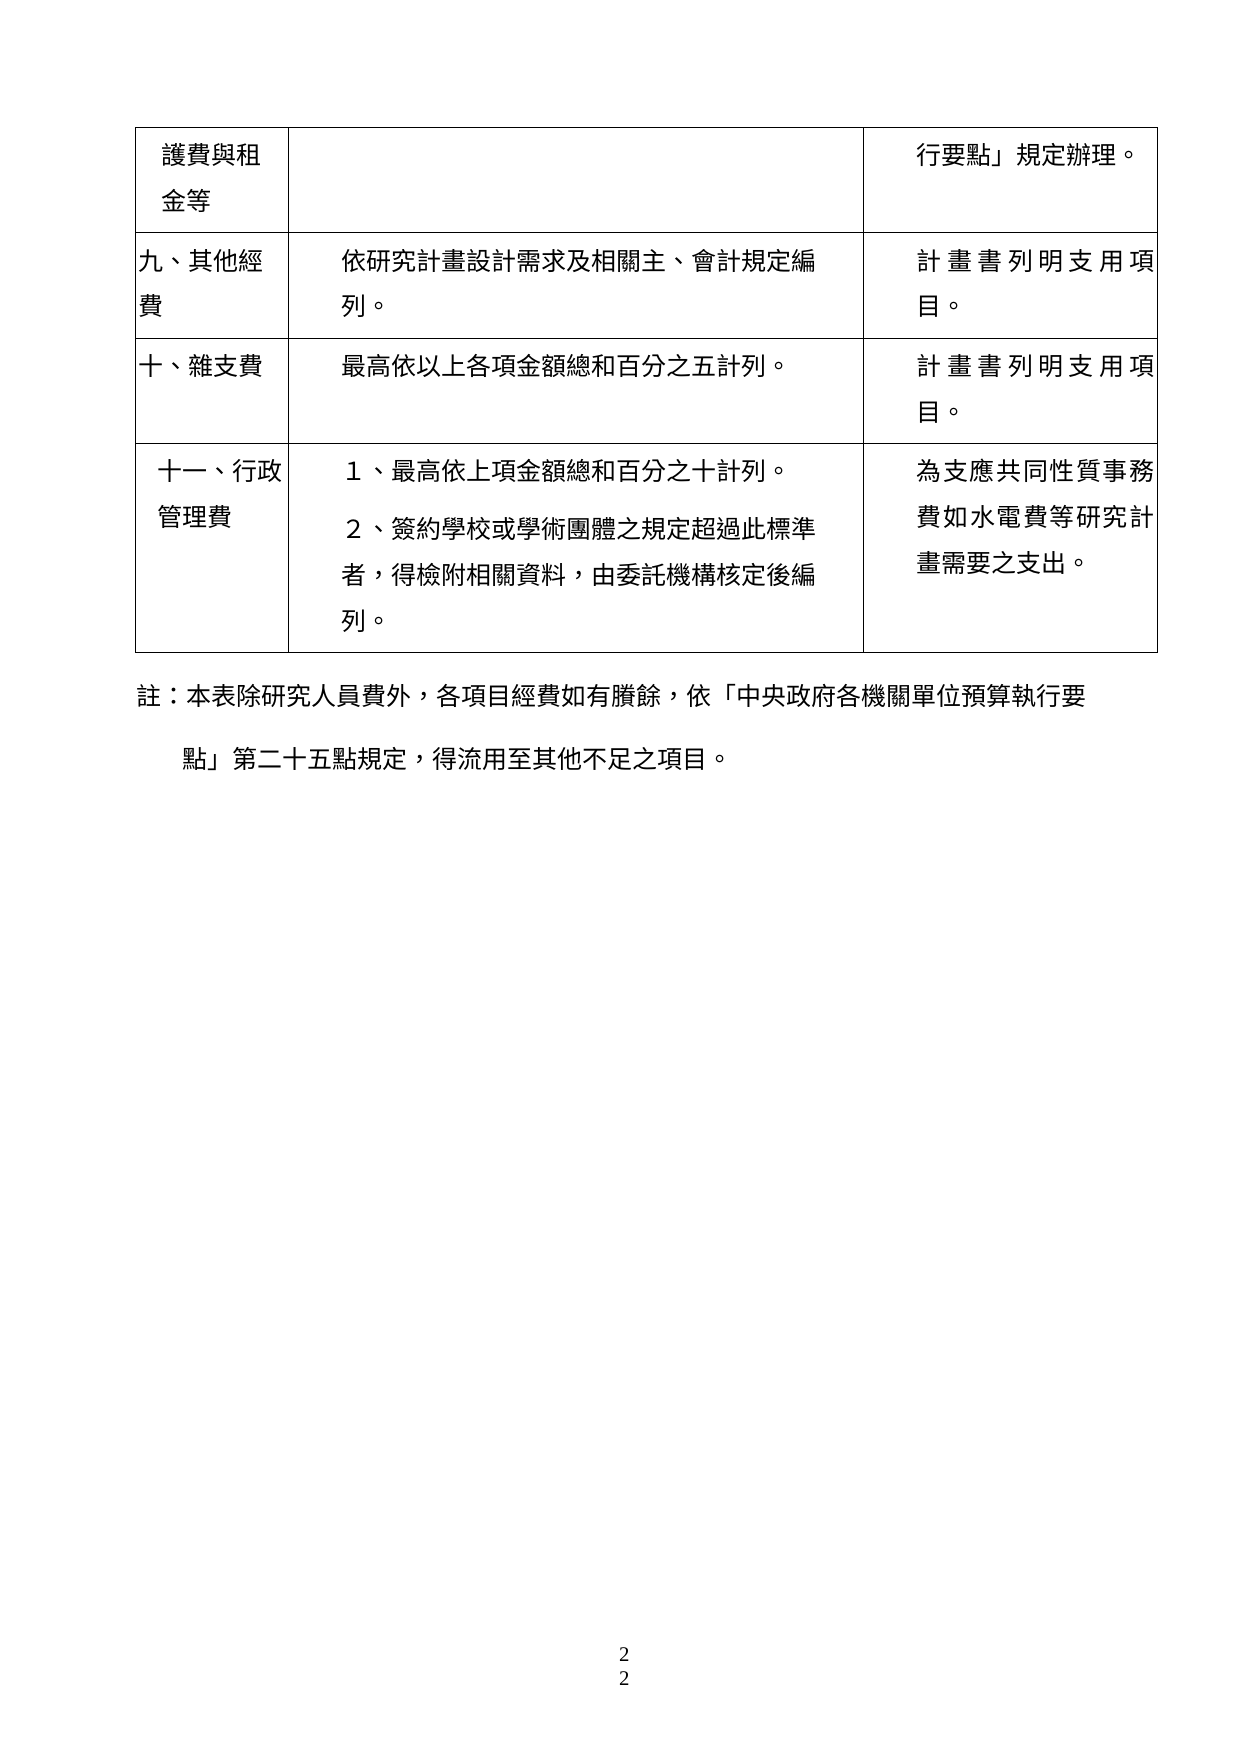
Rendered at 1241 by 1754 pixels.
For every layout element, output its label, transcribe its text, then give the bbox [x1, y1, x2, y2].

table_cell [289, 128, 863, 232]
table_cell 十一、行政管理費 [136, 444, 288, 652]
table_cell 計畫書列明支用項目。 [864, 339, 1157, 443]
table_cell 計畫書列明支用項目。 [864, 233, 1157, 337]
text 註：本表除研究人員費外，各項目經費如有賸餘，依「中央政府各機關單位預算執行要點」第二十五點規定，得流用至其他不足之項目。 [136, 653, 1104, 778]
table_cell 依研究計畫設計需求及相關主、會計規定編列。 [289, 233, 863, 337]
table_cell 最高依以上各項金額總和百分之五計列。 [289, 339, 863, 443]
table_cell 十、雜支費 [136, 339, 288, 443]
table_cell 護費與租金等 [136, 128, 288, 232]
table_cell 為支應共同性質事務費如水電費等研究計畫需要之支出。 [864, 444, 1157, 652]
table_cell １、最高依上項金額總和百分之十計列。 ２、簽約學校或學術團體之規定超過此標準者，得檢附相關資料，由委託機構核定後編列。 [289, 444, 863, 652]
table_cell 行要點」規定辦理。 [864, 128, 1157, 232]
table_cell 九、其他經費 [136, 233, 288, 337]
